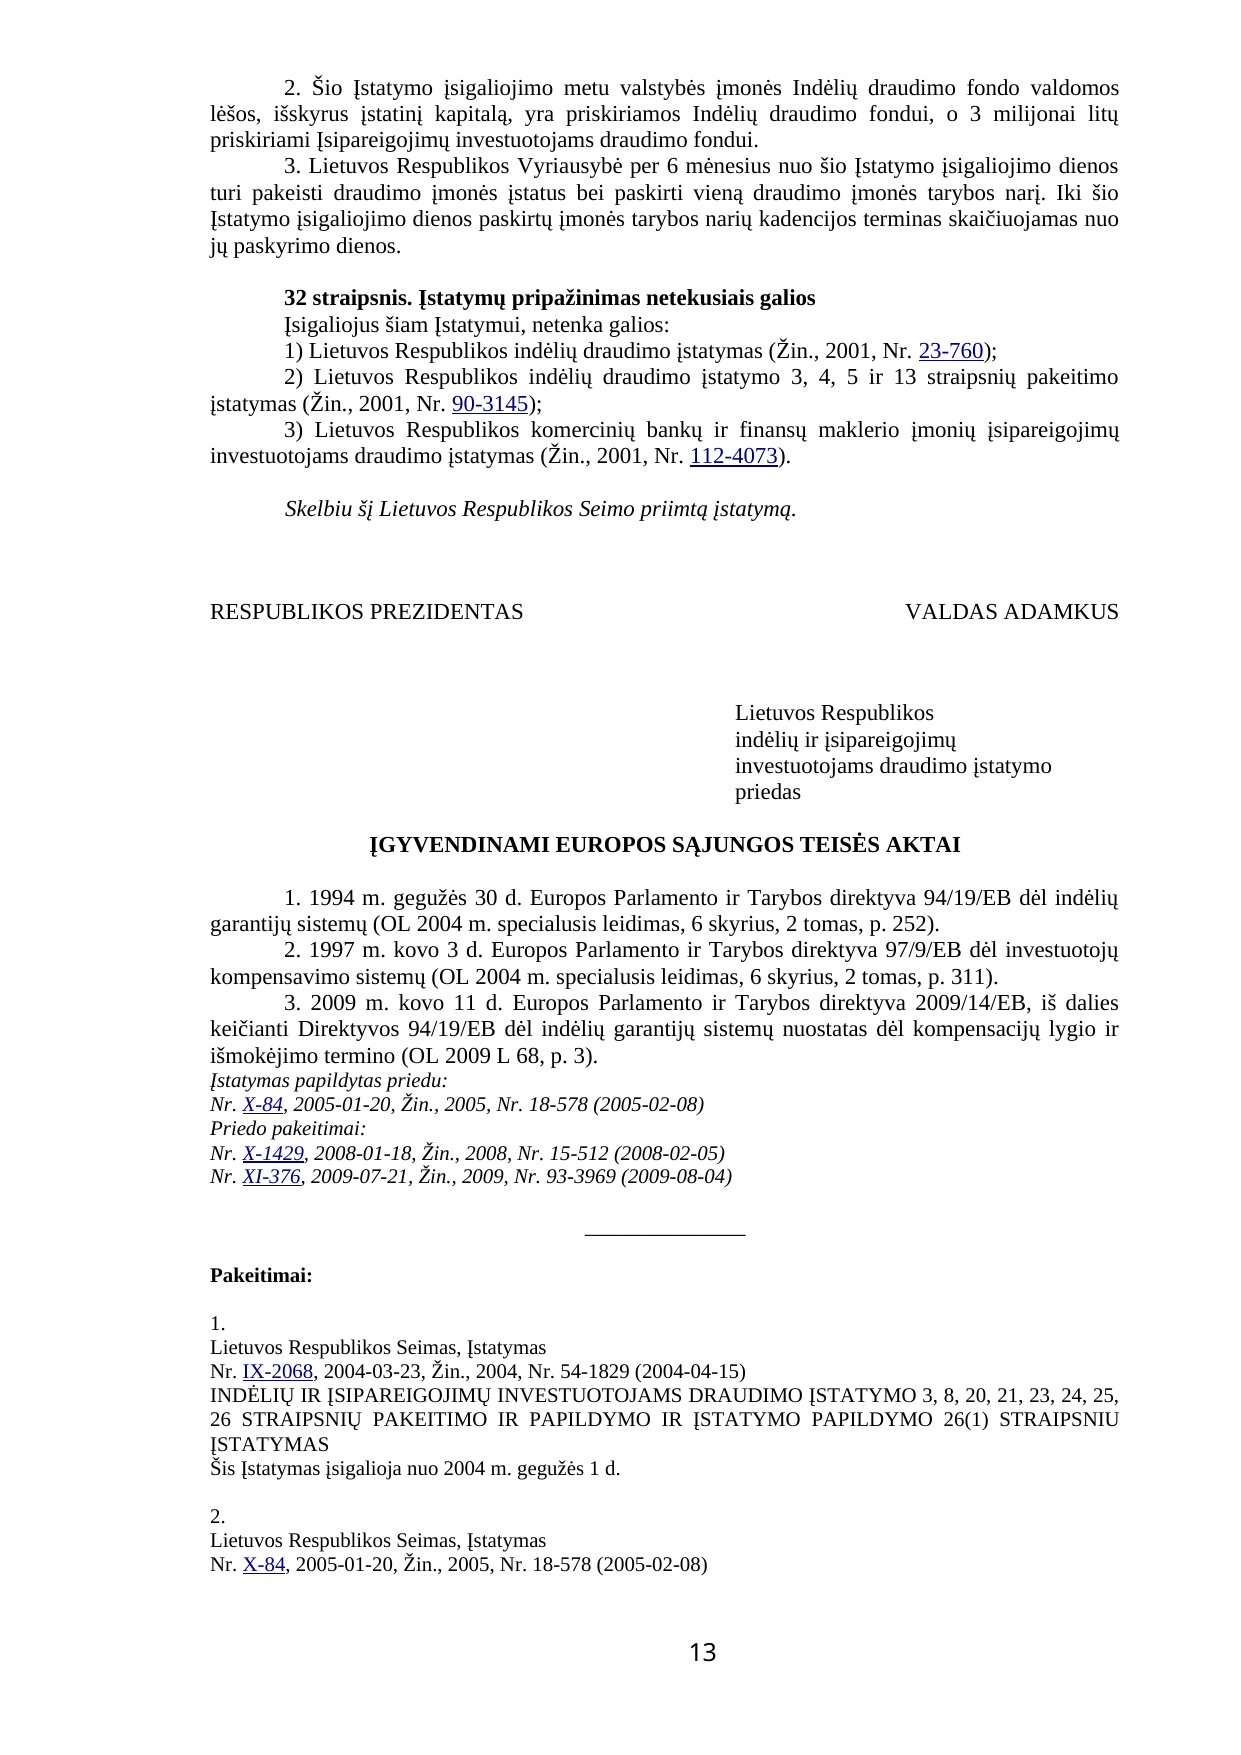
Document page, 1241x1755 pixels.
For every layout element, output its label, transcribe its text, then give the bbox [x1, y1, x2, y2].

text Įsigaliojus šiam Įstatymui, netenka galios: [210, 311, 1120, 337]
text Nr. X-84, 2005-01-20, Žin., 2005, Nr. 18-578 (2005-02-08) [210, 1552, 1120, 1576]
text Nr. IX-2068, 2004-03-23, Žin., 2004, Nr. 54-1829 (2004-04-15) [210, 1359, 1120, 1383]
text investuotojams draudimo įstatymo [210, 752, 1120, 778]
text 32 straipsnis. Įstatymų pripažinimas netekusiais galios [210, 284, 1120, 311]
text Nr. X-1429, 2008-01-18, Žin., 2008, Nr. 15-512 (2008-02-05) [210, 1140, 1120, 1164]
text 2. Šio Įstatymo įsigaliojimo metu valstybės įmonės Indėlių draudimo fondo valdomos lėšos, išskyrus įstatinį kapitalą, yra priskiriamos Indėlių draudimo fondui, o 3 milijonai litų priskiriami Įsipareigojimų investuotojams draudimo fondui. [210, 73, 1120, 153]
text Lietuvos Respublikos [660, 699, 1120, 726]
text 2. [210, 1504, 1120, 1528]
text Įstatymas papildytas priedu: [210, 1068, 1120, 1092]
text 2) Lietuvos Respublikos indėlių draudimo įstatymo 3, 4, 5 ir 13 straipsnių pakeitimo įstatymas (Žin., 2001, Nr. 90-3145); [210, 363, 1120, 416]
text ĮGYVENDINAMI EUROPOS SĄJUNGOS TEISĖS AKTAI [210, 831, 1120, 857]
text Lietuvos Respublikos Seimas, Įstatymas [210, 1528, 1120, 1552]
text Nr. XI-376, 2009-07-21, Žin., 2009, Nr. 93-3969 (2009-08-04) [210, 1164, 1120, 1188]
text 3. 2009 m. kovo 11 d. Europos Parlamento ir Tarybos direktyva 2009/14/EB, iš dalies keičianti Direktyvos 94/19/EB dėl indėlių garantijų sistemų nuostatas dėl kompensacijų lygio ir išmokėjimo termino (OL 2009 L 68, p. 3). [210, 989, 1120, 1068]
text priedas [210, 778, 1120, 805]
text INDĖLIŲ IR ĮSIPAREIGOJIMŲ INVESTUOTOJAMS DRAUDIMO ĮSTATYMO 3, 8, 20, 21, 23, 24, 25, 26 STRAIPSNIŲ PAKEITIMO IR PAPILDYMO IR ĮSTATYMO PAPILDYMO 26(1) STRAIPSNIU ĮSTATYMAS [210, 1383, 1120, 1456]
text ______________ [210, 1213, 1120, 1239]
text 3. Lietuvos Respublikos Vyriausybė per 6 mėnesius nuo šio Įstatymo įsigaliojimo dienos turi pakeisti draudimo įmonės įstatus bei paskirti vieną draudimo įmonės tarybos narį. Iki šio Įstatymo įsigaliojimo dienos paskirtų įmonės tarybos narių kadencijos terminas skaičiuojamas nuo jų paskyrimo dienos. [210, 153, 1120, 258]
text RESPUBLIKOS PREZIDENTAS VALDAS ADAMKUS [210, 598, 1120, 624]
text Šis Įstatymas įsigalioja nuo 2004 m. gegužės 1 d. [210, 1456, 1120, 1479]
text 1) Lietuvos Respublikos indėlių draudimo įstatymas (Žin., 2001, Nr. 23-760); [210, 337, 1120, 363]
text Nr. X-84, 2005-01-20, Žin., 2005, Nr. 18-578 (2005-02-08) [210, 1092, 1120, 1116]
text Pakeitimai: [210, 1263, 1120, 1287]
text Priedo pakeitimai: [210, 1116, 1120, 1140]
text 1. 1994 m. gegužės 30 d. Europos Parlamento ir Tarybos direktyva 94/19/EB dėl indėlių garantijų sistemų (OL 2004 m. specialusis leidimas, 6 skyrius, 2 tomas, p. 252). [210, 884, 1120, 936]
text 2. 1997 m. kovo 3 d. Europos Parlamento ir Tarybos direktyva 97/9/EB dėl investuotojų kompensavimo sistemų (OL 2004 m. specialusis leidimas, 6 skyrius, 2 tomas, p. 311). [210, 936, 1120, 989]
text Skelbiu šį Lietuvos Respublikos Seimo priimtą įstatymą. [210, 495, 1120, 522]
text 1. [210, 1311, 1120, 1335]
text 3) Lietuvos Respublikos komercinių bankų ir finansų maklerio įmonių įsipareigojimų investuotojams draudimo įstatymas (Žin., 2001, Nr. 112-4073). [210, 416, 1120, 469]
text Lietuvos Respublikos Seimas, Įstatymas [210, 1335, 1120, 1359]
text indėlių ir įsipareigojimų [210, 726, 1120, 752]
